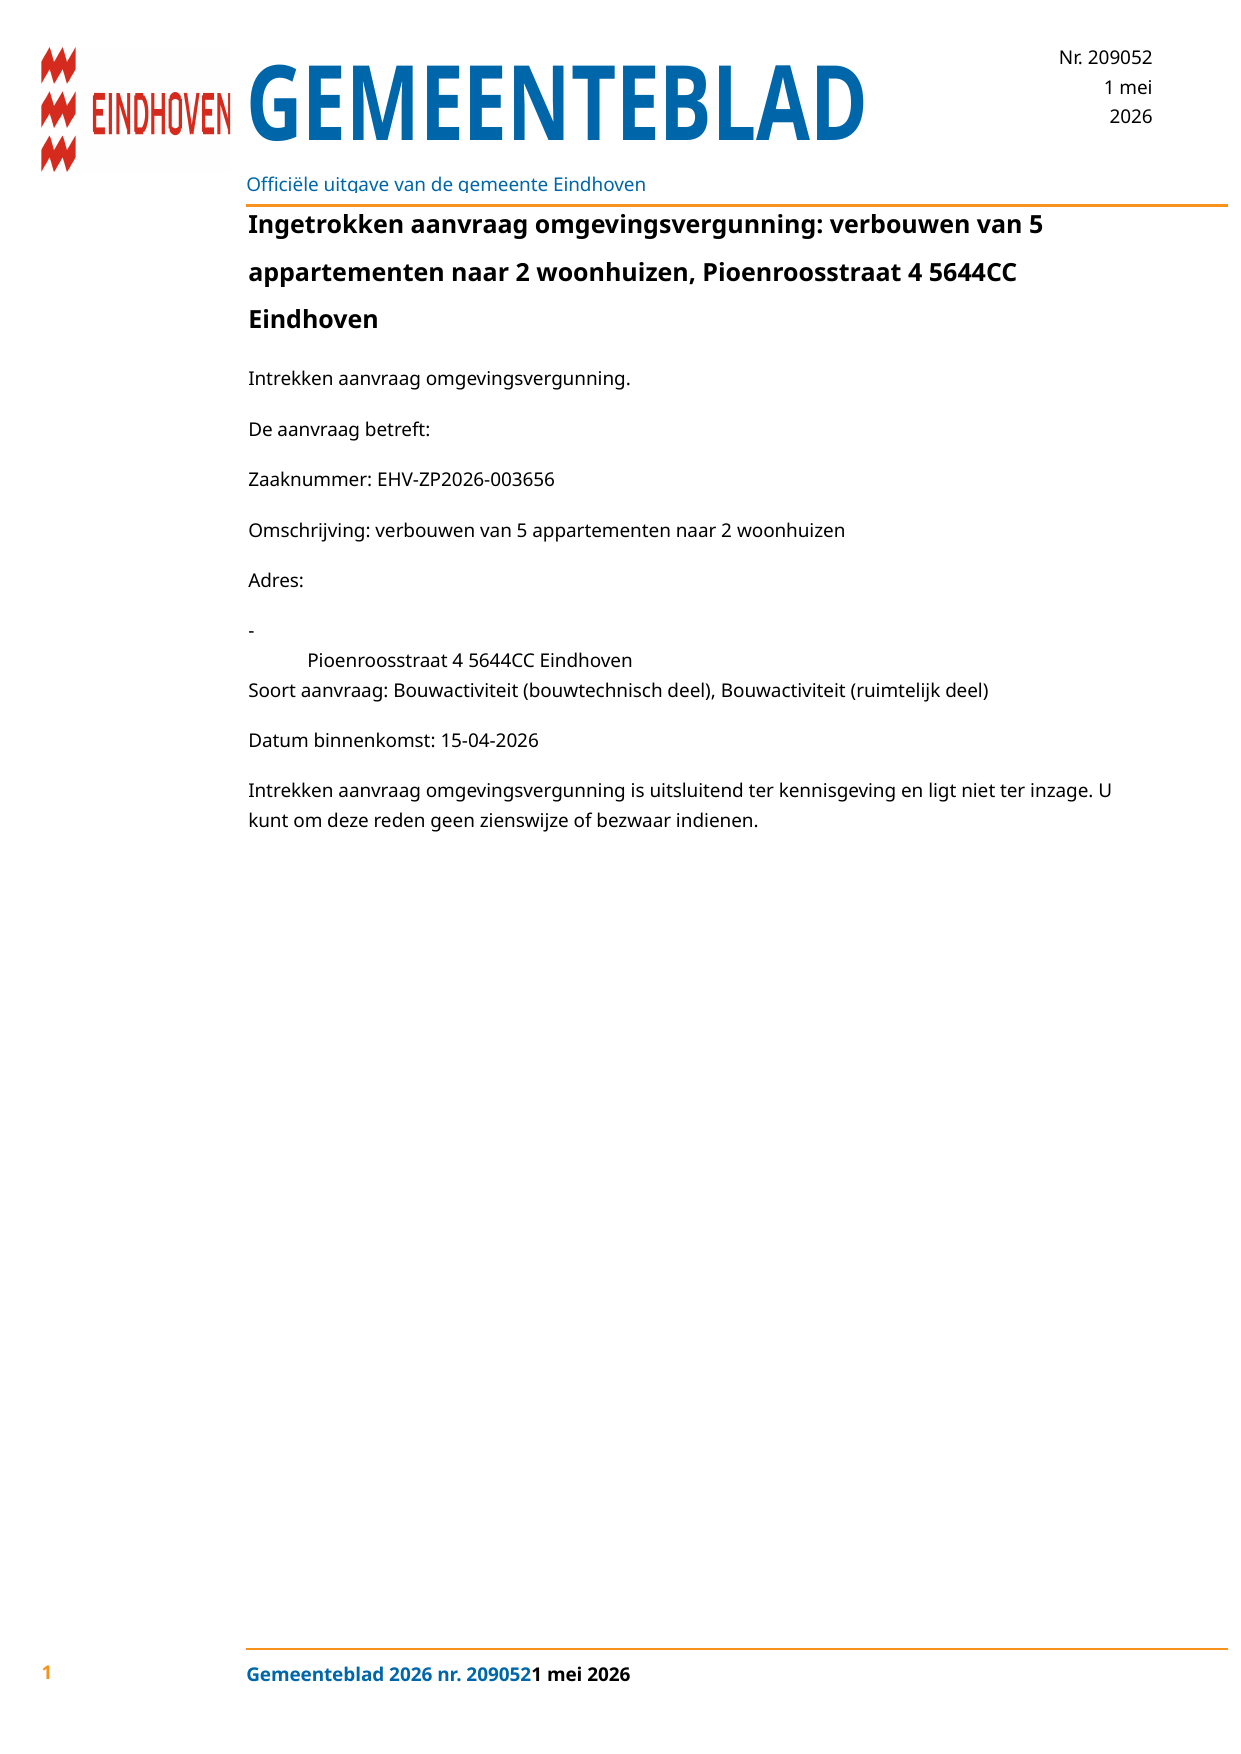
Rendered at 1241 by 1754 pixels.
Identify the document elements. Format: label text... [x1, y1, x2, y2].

text Adres: [248, 567, 1152, 593]
text De aanvraag betreft: [248, 416, 1152, 442]
text Omschrijving: verbouwen van 5 appartementen naar 2 woonhuizen [248, 517, 1152, 542]
list Pioenroosstraat 4 5644CC Eindhoven [248, 647, 1152, 673]
text Ingetrokken aanvraag omgevingsvergunning: verbouwen van 5 appartementen naar 2 woonhuizen, Pioenroosstraat 4 5644CC Eindhoven [248, 207, 1152, 336]
text Zaaknummer: EHV-ZP2026-003656 [248, 466, 1152, 492]
picture [41, 47, 231, 172]
text Intrekken aanvraag omgevingsvergunning is uitsluitend ter kennisgeving en ligt niet ter inzage. U kunt om deze reden geen zienswijze of bezwaar indienen. [248, 778, 1152, 833]
text Soort aanvraag: Bouwactiviteit (bouwtechnisch deel), Bouwactiviteit (ruimtelijk deel) [248, 677, 1152, 702]
text Intrekken aanvraag omgevingsvergunning. [248, 366, 1152, 391]
text Datum binnenkomst: 15-04-2026 [248, 727, 1152, 753]
